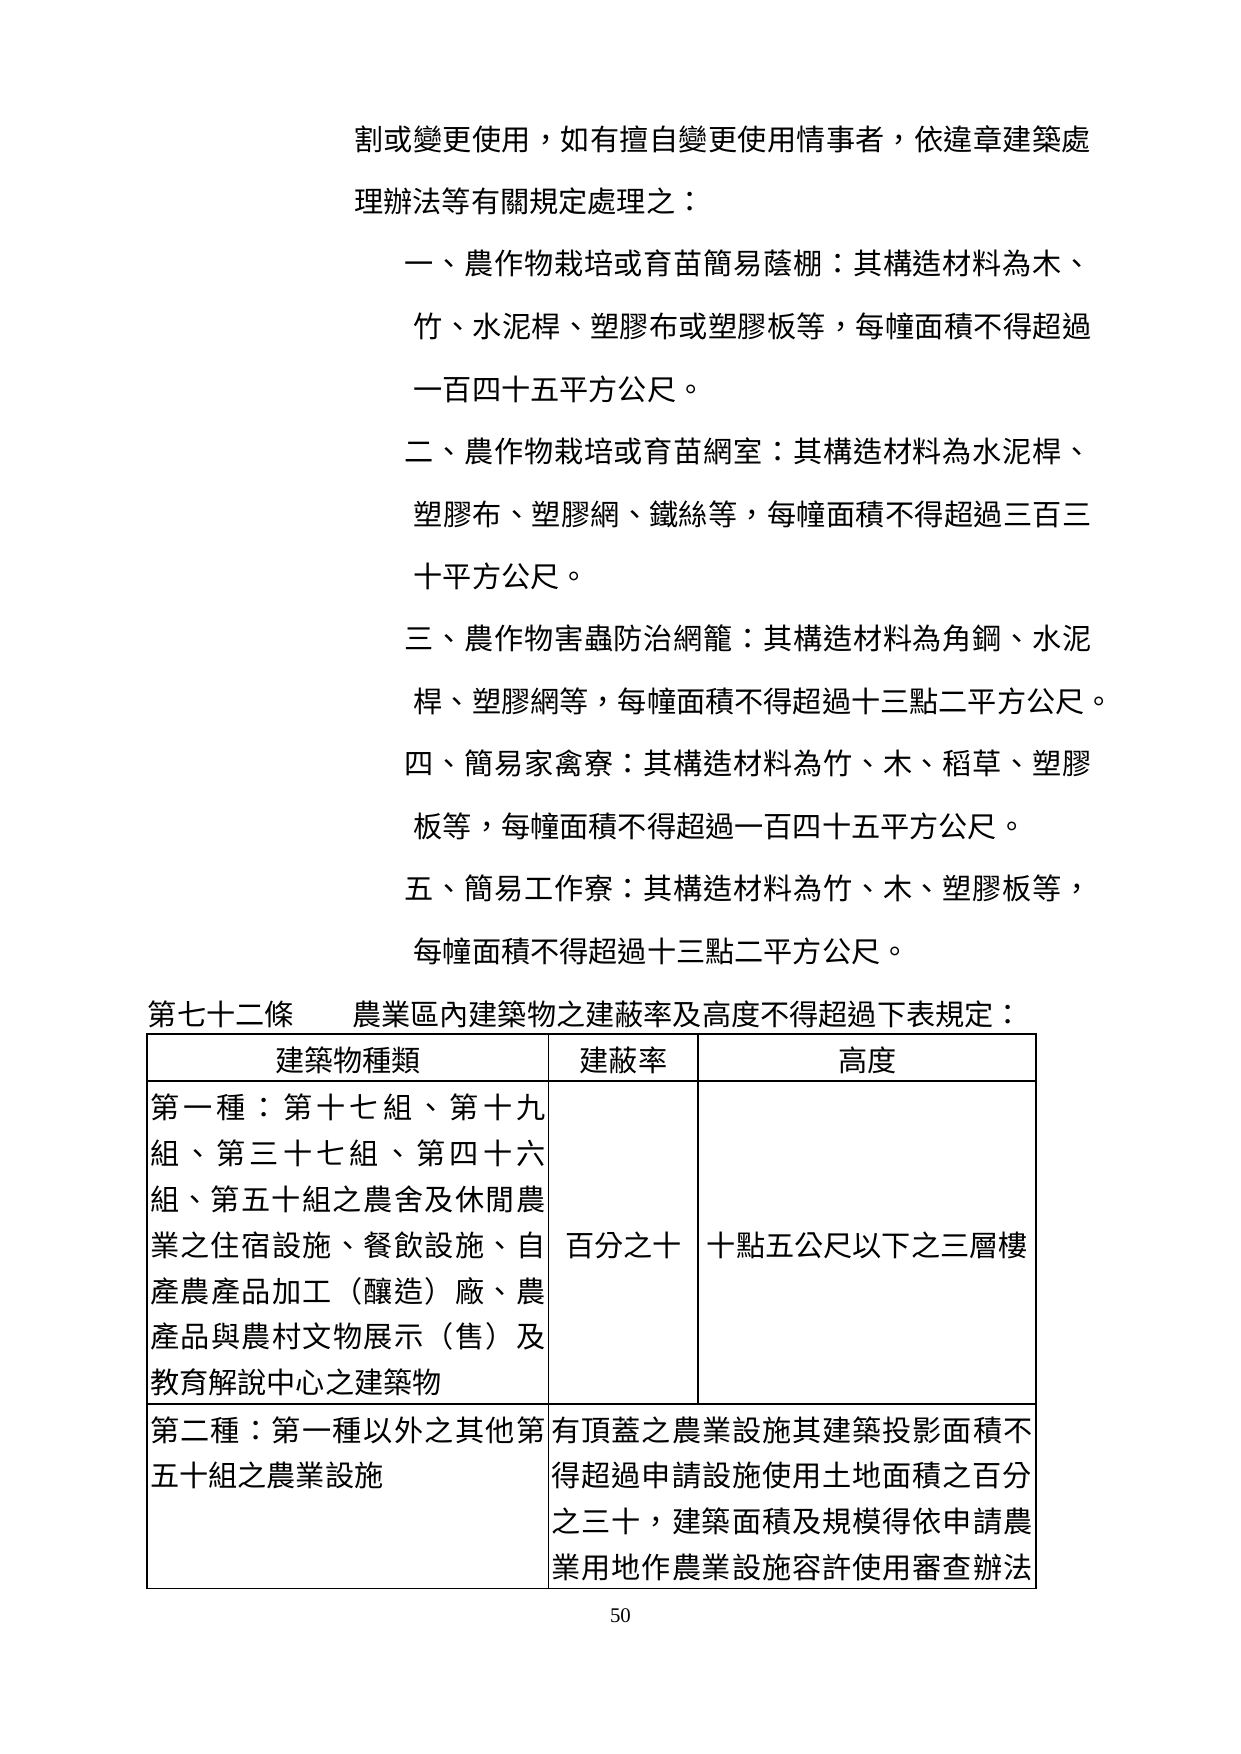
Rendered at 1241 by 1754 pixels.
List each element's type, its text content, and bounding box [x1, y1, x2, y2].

table_cell 有頂蓋之農業設施其建築投影面積不得超過申請設施使用土地面積之百分之三十，建築面積及規模得依申請農業用地作農業設施容許使用審查辦法 [549, 1405, 1035, 1588]
table_header 建築物種類 [148, 1035, 548, 1080]
text 四、簡易家禽寮：其構造材料為竹、木、稻草、塑膠板等，每幢面積不得超過一百四十五平方公尺。 [148, 721, 1092, 846]
table_header 建蔽率 [549, 1035, 697, 1080]
text 一、農作物栽培或育苗簡易蔭棚：其構造材料為木、竹、水泥桿、塑膠布或塑膠板等，每幢面積不得超過一百四十五平方公尺。 [148, 221, 1092, 408]
table_cell 第二種：第一種以外之其他第五十組之農業設施 [148, 1405, 548, 1588]
text 五、簡易工作寮：其構造材料為竹、木、塑膠板等，每幢面積不得超過十三點二平方公尺。 [148, 846, 1092, 971]
text 割或變更使用，如有擅自變更使用情事者，依違章建築處理辦法等有關規定處理之： [148, 96, 1092, 221]
text 三、農作物害蟲防治網籠：其構造材料為角鋼、水泥桿、塑膠網等，每幢面積不得超過十三點二平方公尺。 [148, 596, 1092, 721]
text 第七十二條 農業區內建築物之建蔽率及高度不得超過下表規定： [148, 971, 1092, 1033]
table_cell 十點五公尺以下之三層樓 [699, 1082, 1035, 1403]
text 二、農作物栽培或育苗網室：其構造材料為水泥桿、塑膠布、塑膠網、鐵絲等，每幢面積不得超過三百三十平方公尺。 [148, 408, 1092, 596]
table_cell 第一種：第十七組、第十九組、第三十七組、第四十六組、第五十組之農舍及休閒農業之住宿設施、餐飲設施、自產農產品加工（釀造）廠、農產品與農村文物展示（售）及教育解說中心之建築物 [148, 1082, 548, 1403]
table_cell 百分之十 [549, 1082, 697, 1403]
table_header 高度 [699, 1035, 1035, 1080]
